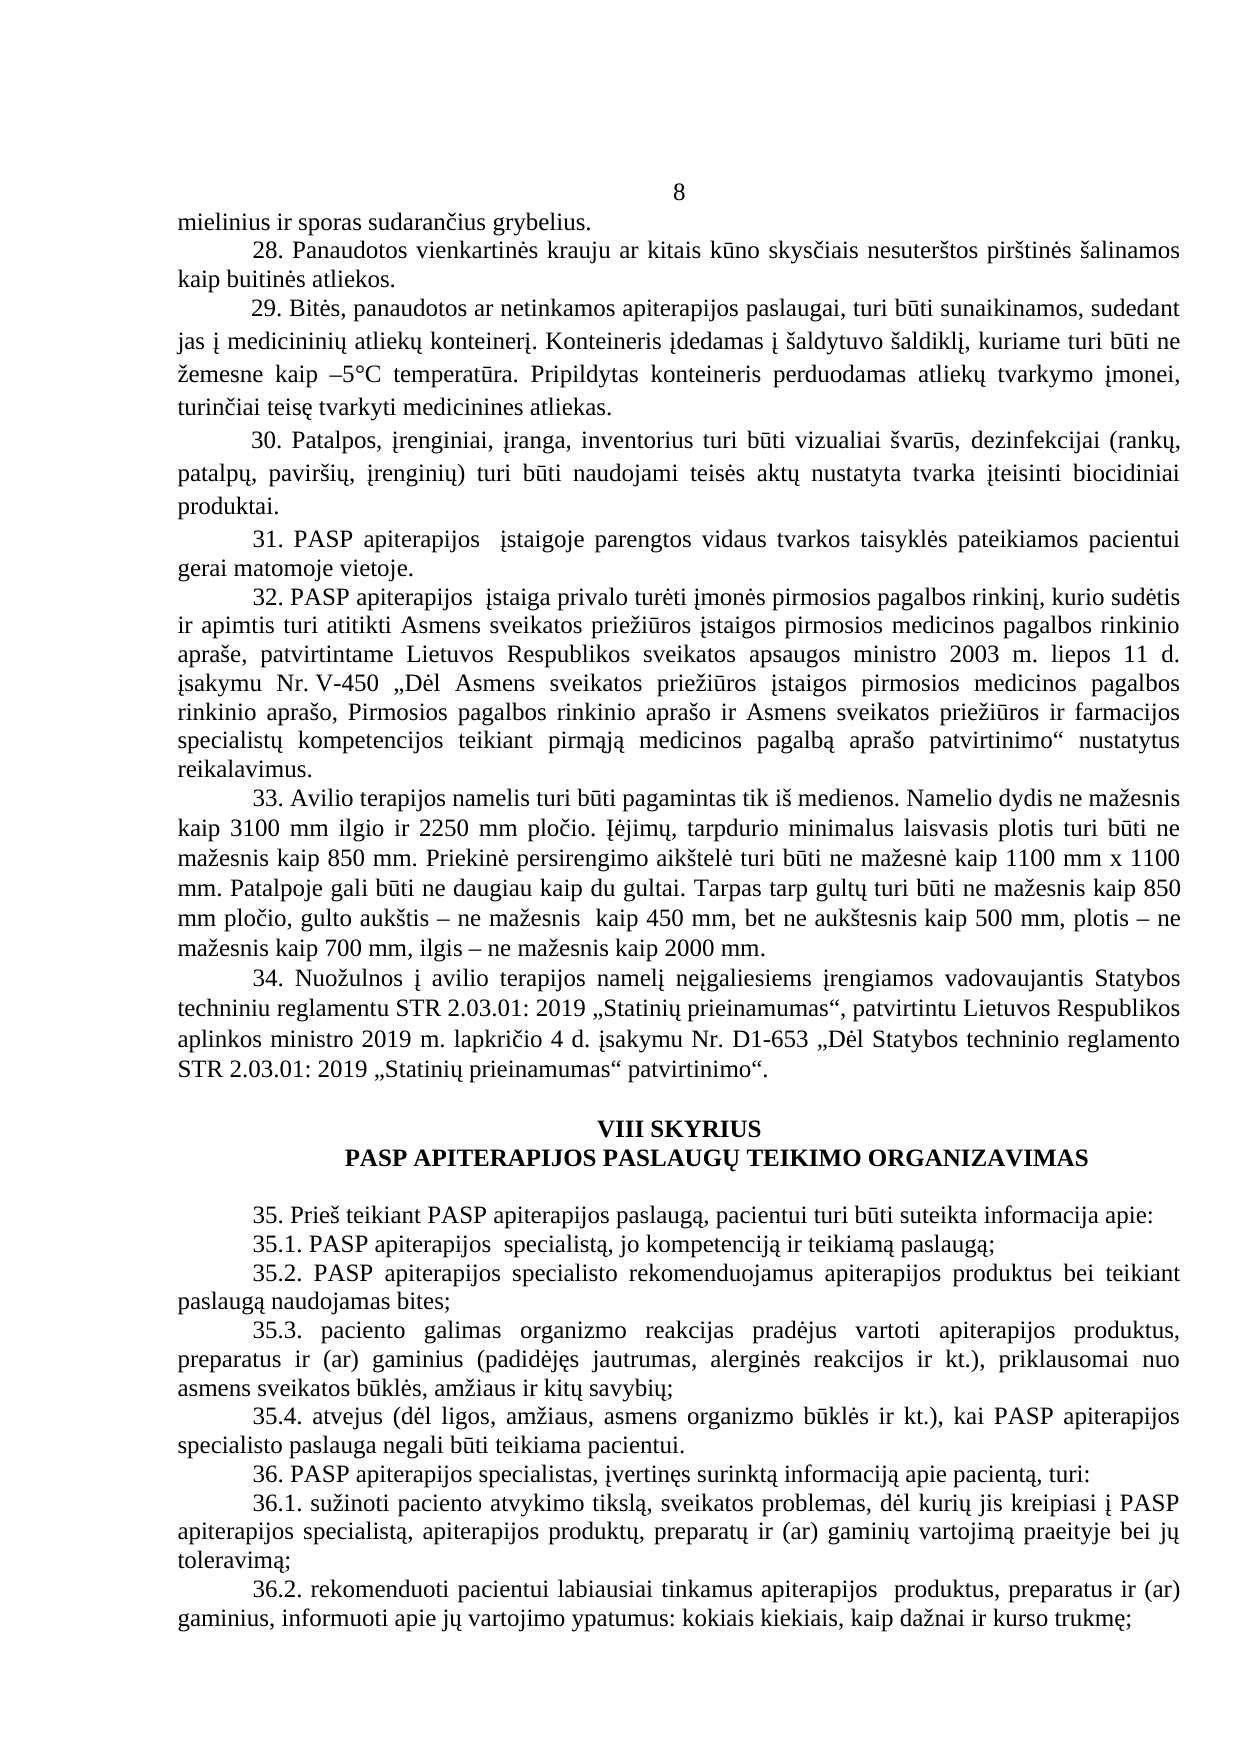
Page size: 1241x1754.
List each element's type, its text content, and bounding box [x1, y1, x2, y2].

text 35. Prieš teikiant PASP apiterapijos paslaugą, pacientui turi būti suteikta informacija apie: [177, 1200, 1181, 1229]
text 35.2. PASP apiterapijos specialisto rekomenduojamus apiterapijos produktus bei teikiant paslaugą naudojamas bites; [177, 1258, 1181, 1315]
text 36.1. sužinoti paciento atvykimo tikslą, sveikatos problemas, dėl kurių jis kreipiasi į PASP apiterapijos specialistą, apiterapijos produktų, preparatų ir (ar) gaminių vartojimą praeityje bei jų toleravimą; [177, 1488, 1181, 1574]
text 31. PASP apiterapijos įstaigoje parengtos vidaus tvarkos taisyklės pateikiamos pacientui gerai matomoje vietoje. [177, 524, 1181, 582]
text 29. Bitės, panaudotos ar netinkamos apiterapijos paslaugai, turi būti sunaikinamos, sudedant jas į medicininių atliekų konteinerį. Konteineris įdedamas į šaldytuvo šaldiklį, kuriame turi būti ne žemesne kaip –5°C temperatūra. Pripildytas konteineris perduodamas atliekų tvarkymo įmonei, turinčiai teisę tvarkyti medicinines atliekas. [177, 293, 1181, 421]
text 36.2. rekomenduoti pacientui labiausiai tinkamus apiterapijos produktus, preparatus ir (ar) gaminius, informuoti apie jų vartojimo ypatumus: kokiais kiekiais, kaip dažnai ir kurso trukmę; [177, 1574, 1181, 1631]
text 33. Avilio terapijos namelis turi būti pagamintas tik iš medienos. Namelio dydis ne mažesnis kaip 3100 mm ilgio ir 2250 mm pločio. Įėjimų, tarpdurio minimalus laisvasis plotis turi būti ne mažesnis kaip 850 mm. Priekinė persirengimo aikštelė turi būti ne mažesnė kaip 1100 mm x 1100 mm. Patalpoje gali būti ne daugiau kaip du gultai. Tarpas tarp gultų turi būti ne mažesnis kaip 850 mm pločio, gulto aukštis – ne mažesnis kaip 450 mm, bet ne aukštesnis kaip 500 mm, plotis – ne mažesnis kaip 700 mm, ilgis – ne mažesnis kaip 2000 mm. [177, 783, 1181, 962]
text 35.3. paciento galimas organizmo reakcijas pradėjus vartoti apiterapijos produktus, preparatus ir (ar) gaminius (padidėjęs jautrumas, alerginės reakcijos ir kt.), priklausomai nuo asmens sveikatos būklės, amžiaus ir kitų savybių; [177, 1315, 1181, 1401]
text 30. Patalpos, įrenginiai, įranga, inventorius turi būti vizualiai švarūs, dezinfekcijai (rankų, patalpų, paviršių, įrenginių) turi būti naudojami teisės aktų nustatyta tvarka įteisinti biocidiniai produktai. [177, 425, 1181, 520]
text 35.1. PASP apiterapijos specialistą, jo kompetenciją ir teikiamą paslaugą; [177, 1229, 1181, 1258]
text 35.4. atvejus (dėl ligos, amžiaus, asmens organizmo būklės ir kt.), kai PASP apiterapijos specialisto paslauga negali būti teikiama pacientui. [177, 1401, 1181, 1459]
text 36. PASP apiterapijos specialistas, įvertinęs surinktą informaciją apie pacientą, turi: [177, 1459, 1181, 1488]
text PASP APITERAPIJOS PASLAUGŲ TEIKIMO ORGANIZAVIMAS [177, 1143, 1181, 1171]
text 32. PASP apiterapijos įstaiga privalo turėti įmonės pirmosios pagalbos rinkinį, kurio sudėtis ir apimtis turi atitikti Asmens sveikatos priežiūros įstaigos pirmosios medicinos pagalbos rinkinio apraše, patvirtintame Lietuvos Respublikos sveikatos apsaugos ministro 2003 m. liepos 11 d. įsakymu Nr. V-450 „Dėl Asmens sveikatos priežiūros įstaigos pirmosios medicinos pagalbos rinkinio aprašo, Pirmosios pagalbos rinkinio aprašo ir Asmens sveikatos priežiūros ir farmacijos specialistų kompetencijos teikiant pirmąją medicinos pagalbą aprašo patvirtinimo“ nustatytus reikalavimus. [177, 582, 1181, 783]
text 34. Nuožulnos į avilio terapijos namelį neįgaliesiems įrengiamos vadovaujantis Statybos techniniu reglamentu STR 2.03.01: 2019 „Statinių prieinamumas“, patvirtintu Lietuvos Respublikos aplinkos ministro 2019 m. lapkričio 4 d. įsakymu Nr. D1-653 „Dėl Statybos techninio reglamento STR 2.03.01: 2019 „Statinių prieinamumas“ patvirtinimo“. [177, 963, 1181, 1082]
text 28. Panaudotos vienkartinės krauju ar kitais kūno skysčiais nesuterštos pirštinės šalinamos kaip buitinės atliekos. [177, 235, 1181, 293]
text mielinius ir sporas sudarančius grybelius. [177, 207, 1181, 235]
text VIII SKYRIUS [177, 1114, 1181, 1143]
